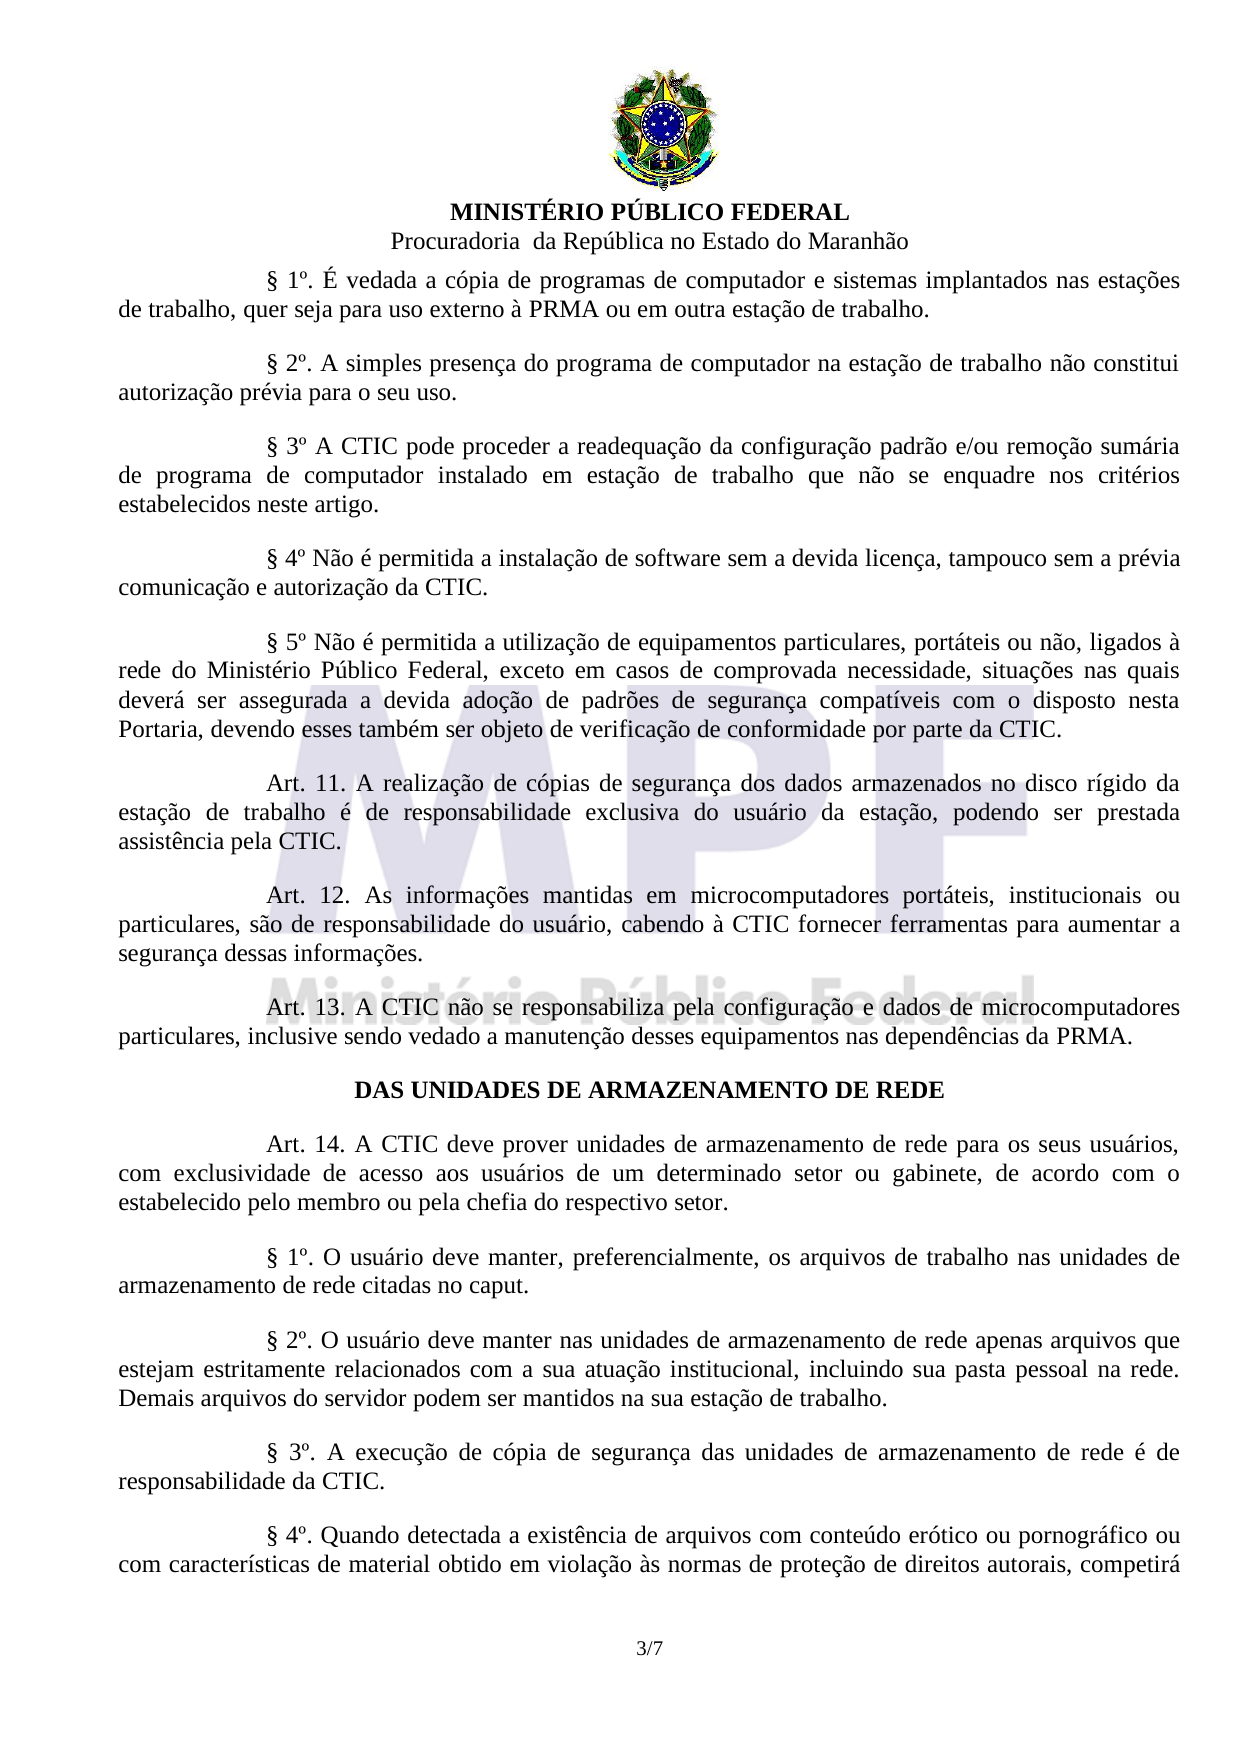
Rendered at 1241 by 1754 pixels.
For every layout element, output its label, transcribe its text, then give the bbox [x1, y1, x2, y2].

text § 1º. O usuário deve manter, preferencialmente, os arquivos de trabalho nas unidades de armazenamento de rede citadas no caput. [118, 1241, 1181, 1299]
text Art. 14. A CTIC deve prover unidades de armazenamento de rede para os seus usuários, com exclusividade de acesso aos usuários de um determinado setor ou gabinete, de acordo com o estabelecido pelo membro ou pela chefia do respectivo setor. [118, 1129, 1181, 1216]
text § 4º Não é permitida a instalação de software sem a devida licença, tampouco sem a prévia comunicação e autorização da CTIC. [118, 543, 1181, 601]
text § 3º A CTIC pode proceder a readequação da configuração padrão e/ou remoção sumária de programa de computador instalado em estação de trabalho que não se enquadre nos critérios estabelecidos neste artigo. [118, 431, 1181, 518]
text Art. 13. A CTIC não se responsabiliza pela configuração e dados de microcomputadores particulares, inclusive sendo vedado a manutenção desses equipamentos nas dependências da PRMA. [118, 992, 1181, 1050]
text § 5º Não é permitida a utilização de equipamentos particulares, portáteis ou não, ligados à rede do Ministério Público Federal, exceto em casos de comprovada necessidade, situações nas quais deverá ser assegurada a devida adoção de padrões de segurança compatíveis com o disposto nesta Portaria, devendo esses também ser objeto de verificação de conformidade por parte da CTIC. [118, 626, 1181, 743]
picture [607, 66, 722, 192]
text § 2º. O usuário deve manter nas unidades de armazenamento de rede apenas arquivos que estejam estritamente relacionados com a sua atuação institucional, incluindo sua pasta pessoal na rede. Demais arquivos do servidor podem ser mantidos na sua estação de trabalho. [118, 1324, 1181, 1412]
text Art. 11. A realização de cópias de segurança dos dados armazenados no disco rígido da estação de trabalho é de responsabilidade exclusiva do usuário da estação, podendo ser prestada assistência pela CTIC. [118, 768, 1181, 855]
text § 4º. Quando detectada a existência de arquivos com conteúdo erótico ou pornográfico ou com características de material obtido em violação às normas de proteção de direitos autorais, competirá [118, 1520, 1181, 1578]
text DAS UNIDADES DE ARMAZENAMENTO DE REDE [118, 1075, 1181, 1104]
text § 1º. É vedada a cópia de programas de computador e sistemas implantados nas estações de trabalho, quer seja para uso externo à PRMA ou em outra estação de trabalho. [118, 265, 1181, 323]
text Art. 12. As informações mantidas em microcomputadores portáteis, institucionais ou particulares, são de responsabilidade do usuário, cabendo à CTIC fornecer ferramentas para aumentar a segurança dessas informações. [118, 880, 1181, 967]
picture [266, 855, 1034, 880]
picture [266, 967, 1034, 992]
text § 2º. A simples presença do programa de computador na estação de trabalho não constitui autorização prévia para o seu uso. [118, 348, 1181, 406]
picture [266, 743, 1034, 768]
text § 3º. A execução de cópia de segurança das unidades de armazenamento de rede é de responsabilidade da CTIC. [118, 1437, 1181, 1495]
